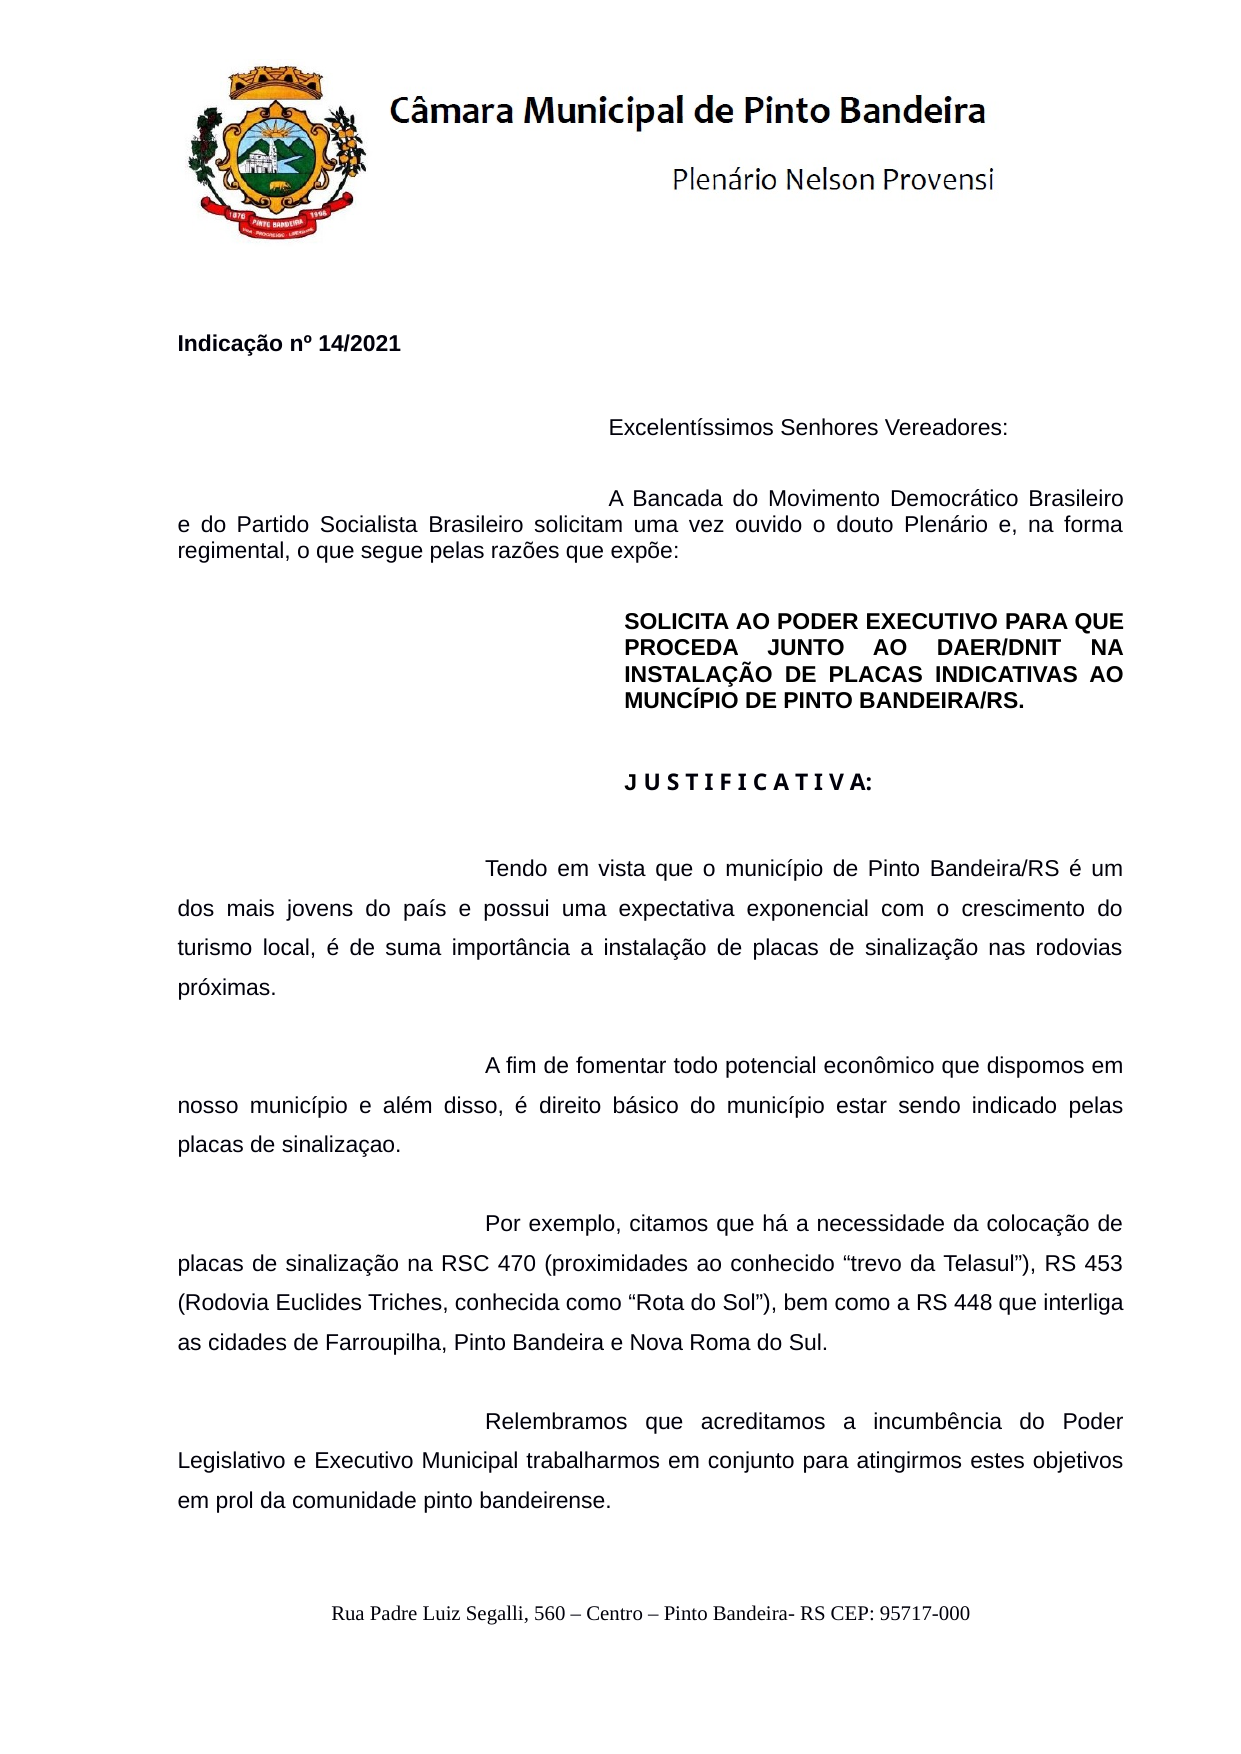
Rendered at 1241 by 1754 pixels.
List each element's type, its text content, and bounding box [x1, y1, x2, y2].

text A fim de fomentar todo potencial econômico que dispomos em nosso município e além disso, é direito básico do município estar sendo indicado pelas placas de sinalizaçao. [177, 1052, 1124, 1158]
text A Bancada do Movimento Democrático Brasileiro e do Partido Socialista Brasileiro solicitam uma vez ouvido o douto Plenário e, na forma regimental, o que segue pelas razões que expõe: [177, 485, 1124, 564]
text Por exemplo, citamos que há a necessidade da colocação de placas de sinalização na RSC 470 (proximidades ao conhecido “trevo da Telasul”), RS 453 (Rodovia Euclides Triches, conhecida como “Rota do Sol”), bem como a RS 448 que interliga as cidades de Farroupilha, Pinto Bandeira e Nova Roma do Sul. [177, 1210, 1124, 1355]
text J U S T I F I C A T I V A: [624, 766, 1124, 797]
text SOLICITA AO PODER EXECUTIVO PARA QUE PROCEDA JUNTO AO DAER/DNIT NA INSTALAÇÃO DE PLACAS INDICATIVAS AO MUNCÍPIO DE PINTO BANDEIRA/RS. [624, 608, 1124, 713]
text Indicação nº 14/2021 [177, 330, 1124, 357]
text Relembramos que acreditamos a incumbência do Poder Legislativo e Executivo Municipal trabalharmos em conjunto para atingirmos estes objetivos em prol da comunidade pinto bandeirense. [177, 1408, 1124, 1513]
text Excelentíssimos Senhores Vereadores: [543, 414, 1124, 441]
text Tendo em vista que o município de Pinto Bandeira/RS é um dos mais jovens do país e possui uma expectativa exponencial com o crescimento do turismo local, é de suma importância a instalação de placas de sinalização nas rodovias próximas. [177, 855, 1124, 1000]
